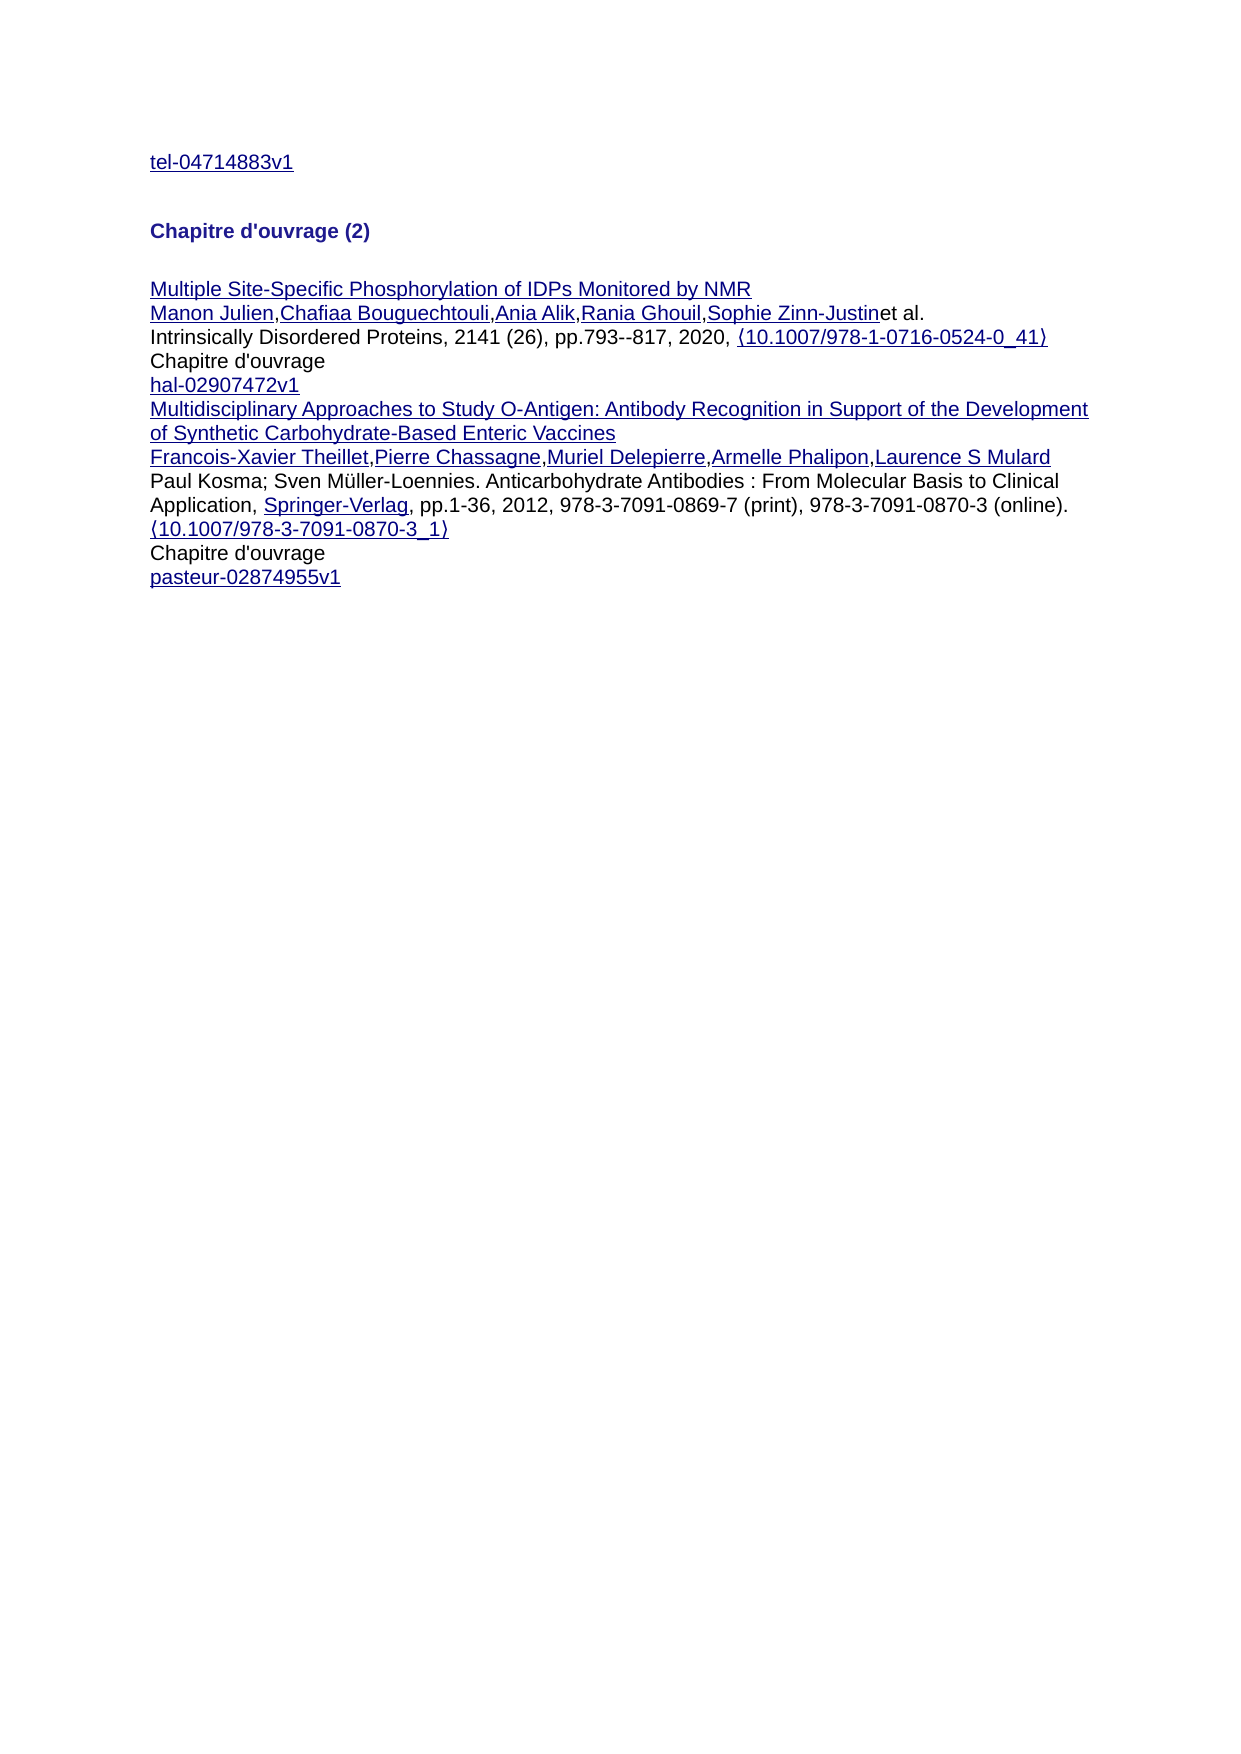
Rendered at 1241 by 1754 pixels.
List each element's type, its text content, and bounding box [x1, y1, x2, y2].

subtitle Chapitre d'ouvrage (2) [150, 219, 1090, 243]
table_cell Multidisciplinary Approaches to Study O-Antigen: Antibody Recognition in Support of the Development of Synthetic Carbohydrate-Based Enteric Vaccines Francois-Xavier Theillet,Pierre Chassagne,Muriel Delepierre,Armelle Phalipon,Laurence S Mulard Paul Kosma; Sven Müller-Loennies. Anticarbohydrate Antibodies : From Molecular Basis to Clinical Application, Springer-Verlag, pp.1-36, 2012, 978-3-7091-0869-7 (print), 978-3-7091-0870-3 (online). ⟨10.1007/978-3-7091-0870-3_1⟩ Chapitre d'ouvrage pasteur-02874955v1 [150, 397, 1090, 588]
table_header tel-04714883v1 [150, 150, 1090, 174]
table_header Multiple Site-Specific Phosphorylation of IDPs Monitored by NMR Manon Julien,Chafiaa Bouguechtouli,Ania Alik,Rania Ghouil,Sophie Zinn-Justinet al. Intrinsically Disordered Proteins, 2141 (26), pp.793--817, 2020, ⟨10.1007/978-1-0716-0524-0_41⟩ Chapitre d'ouvrage hal-02907472v1 [150, 277, 1090, 397]
